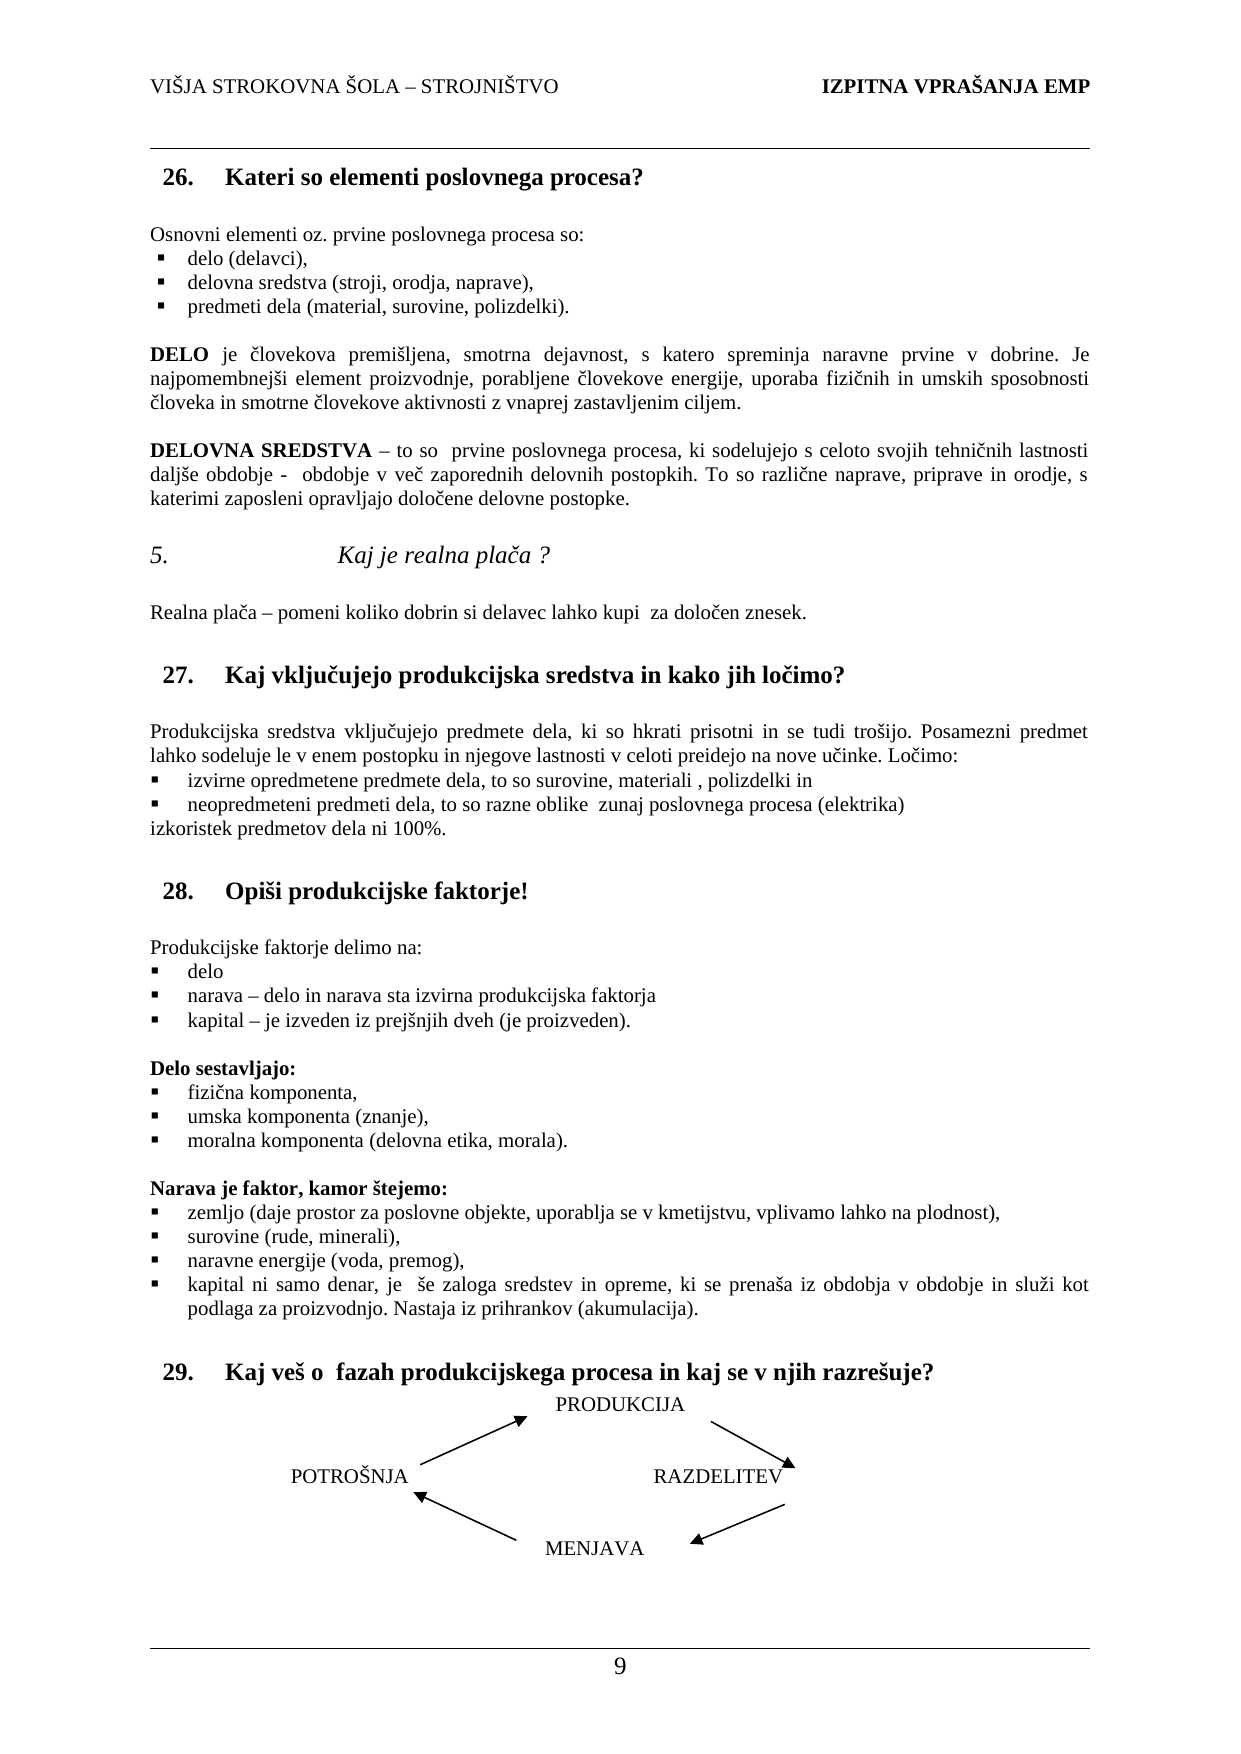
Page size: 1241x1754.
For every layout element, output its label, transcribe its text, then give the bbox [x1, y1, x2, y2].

list kapital ni samo denar, je še zaloga sredstev in opreme, ki se prenaša iz obdobja v obdobje in služi kot podlaga za proizvodnjo. Nastaja iz prihrankov (akumulacija). [150, 1272, 1090, 1320]
list neopredmeteni predmeti dela, to so razne oblike zunaj poslovnega procesa (elektrika) [150, 792, 1090, 816]
list umska komponenta (znanje), [150, 1104, 1090, 1128]
list kapital – je izveden iz prejšnjih dveh (je proizveden). [150, 1007, 1090, 1032]
list moralna komponenta (delovna etika, morala). [150, 1128, 1090, 1152]
subtitle Kateri so elementi poslovnega procesa? [162, 162, 1090, 191]
list predmeti dela (material, surovine, polizdelki). [156, 294, 1090, 318]
list delo (delavci), [156, 246, 1090, 270]
list delo [150, 959, 1090, 983]
list surovine (rude, minerali), [150, 1224, 1090, 1248]
text POTROŠNJA RAZDELITEV [150, 1464, 1090, 1488]
text DELO je človekova premišljena, smotrna dejavnost, s katero spreminja naravne prvine v dobrine. Je najpomembnejši element proizvodnje, porabljene človekove energije, uporaba fizičnih in umskih sposobnosti človeka in smotrne človekove aktivnosti z vnaprej zastavljenim ciljem. [150, 342, 1090, 414]
text Osnovni elementi oz. prvine poslovnega procesa so: [150, 222, 1090, 246]
subtitle Kaj veš o fazah produkcijskega procesa in kaj se v njih razrešuje? [162, 1357, 1090, 1386]
list zemljo (daje prostor za poslovne objekte, uporablja se v kmetijstvu, vplivamo lahko na plodnost), [150, 1200, 1090, 1224]
text Delo sestavljajo: [150, 1056, 1090, 1080]
list fizična komponenta, [150, 1080, 1090, 1104]
text DELOVNA SREDSTVA – to so prvine poslovnega procesa, ki sodelujejo s celoto svojih tehničnih lastnosti daljše obdobje - obdobje v več zaporednih delovnih postopkih. To so različne naprave, priprave in orodje, s katerimi zaposleni opravljajo določene delovne postopke. [150, 438, 1090, 510]
text PRODUKCIJA [150, 1392, 1090, 1416]
text Realna plača – pomeni koliko dobrin si delavec lahko kupi za določen znesek. [150, 600, 1090, 624]
list naravne energije (voda, premog), [150, 1248, 1090, 1272]
text izkoristek predmetov dela ni 100%. [150, 816, 1090, 840]
list narava – delo in narava sta izvirna produkcijska faktorja [150, 983, 1090, 1007]
subtitle Kaj vključujejo produkcijska sredstva in kako jih ločimo? [162, 660, 1090, 689]
text Produkcijska sredstva vključujejo predmete dela, ki so hkrati prisotni in se tudi trošijo. Posamezni predmet lahko sodeluje le v enem postopku in njegove lastnosti v celoti preidejo na nove učinke. Ločimo: [150, 719, 1090, 767]
text Produkcijske faktorje delimo na: [150, 935, 1090, 959]
text Narava je faktor, kamor štejemo: [150, 1176, 1090, 1200]
subtitle Kaj je realna plača ? [150, 541, 1090, 569]
subtitle Opiši produkcijske faktorje! [162, 876, 1090, 905]
list delovna sredstva (stroji, orodja, naprave), [156, 270, 1090, 294]
text MENJAVA [150, 1536, 1090, 1560]
list izvirne opredmetene predmete dela, to so surovine, materiali , polizdelki in [150, 767, 1090, 792]
